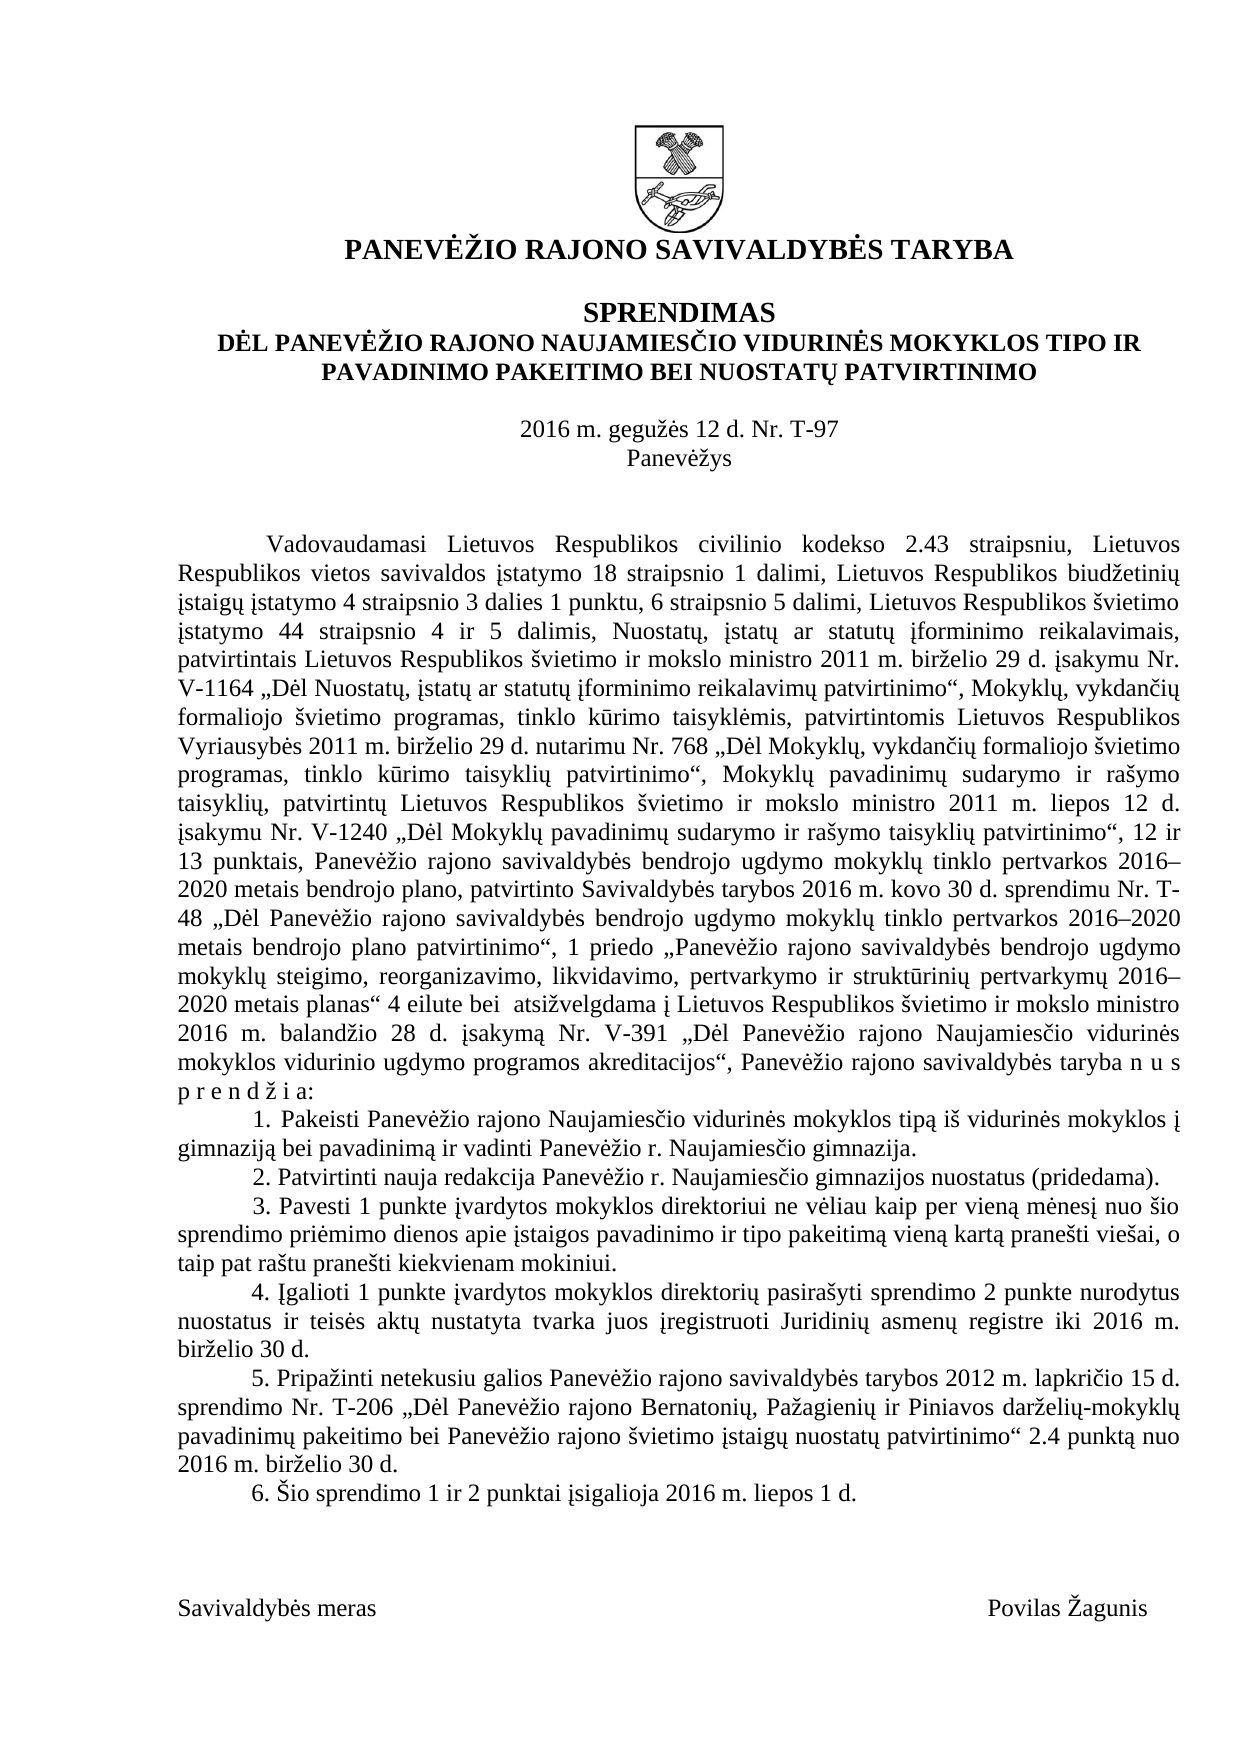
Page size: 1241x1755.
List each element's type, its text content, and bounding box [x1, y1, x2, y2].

text 2. Patvirtinti nauja redakcija Panevėžio r. Naujamiesčio gimnazijos nuostatus (pridedama). [177, 1162, 1181, 1191]
text SPRENDIMAS [177, 295, 1181, 328]
text Panevėžys [177, 443, 1181, 472]
text PANEVĖŽIO RAJONO SAVIVALDYBĖS TARYBA [177, 232, 1181, 266]
text Savivaldybės meras Povilas Žagunis [177, 1593, 1181, 1622]
text 4. Įgalioti 1 punkte įvardytos mokyklos direktorių pasirašyti sprendimo 2 punkte nurodytus nuostatus ir teisės aktų nustatyta tvarka juos įregistruoti Juridinių asmenų registre iki 2016 m. birželio 30 d. [177, 1277, 1181, 1363]
text DĖL PANEVĖŽIO RAJONO NAUJAMIESČIO VIDURINĖS MOKYKLOS TIPO IR PAVADINIMO PAKEITIMO BEI NUOSTATŲ PATVIRTINIMO [177, 328, 1181, 386]
text 2016 m. gegužės 12 d. Nr. T-97 [177, 414, 1181, 443]
text 3. Pavesti 1 punkte įvardytos mokyklos direktoriui ne vėliau kaip per vieną mėnesį nuo šio sprendimo priėmimo dienos apie įstaigos pavadinimo ir tipo pakeitimą vieną kartą pranešti viešai, o taip pat raštu pranešti kiekvienam mokiniui. [177, 1191, 1181, 1277]
text 1. Pakeisti Panevėžio rajono Naujamiesčio vidurinės mokyklos tipą iš vidurinės mokyklos į gimnaziją bei pavadinimą ir vadinti Panevėžio r. Naujamiesčio gimnazija. [177, 1104, 1181, 1162]
text 5. Pripažinti netekusiu galios Panevėžio rajono savivaldybės tarybos 2012 m. lapkričio 15 d. sprendimo Nr. T-206 „Dėl Panevėžio rajono Bernatonių, Pažagienių ir Piniavos darželių-mokyklų pavadinimų pakeitimo bei Panevėžio rajono švietimo įstaigų nuostatų patvirtinimo“ 2.4 punktą nuo 2016 m. birželio 30 d. [177, 1363, 1181, 1478]
text Vadovaudamasi Lietuvos Respublikos civilinio kodekso 2.43 straipsniu, Lietuvos Respublikos vietos savivaldos įstatymo 18 straipsnio 1 dalimi, Lietuvos Respublikos biudžetinių įstaigų įstatymo 4 straipsnio 3 dalies 1 punktu, 6 straipsnio 5 dalimi, Lietuvos Respublikos švietimo įstatymo 44 straipsnio 4 ir 5 dalimis, Nuostatų, įstatų ar statutų įforminimo reikalavimais, patvirtintais Lietuvos Respublikos švietimo ir mokslo ministro 2011 m. birželio 29 d. įsakymu Nr. V-1164 „Dėl Nuostatų, įstatų ar statutų įforminimo reikalavimų patvirtinimo“, Mokyklų, vykdančių formaliojo švietimo programas, tinklo kūrimo taisyklėmis, patvirtintomis Lietuvos Respublikos Vyriausybės 2011 m. birželio 29 d. nutarimu Nr. 768 „Dėl Mokyklų, vykdančių formaliojo švietimo programas, tinklo kūrimo taisyklių patvirtinimo“, Mokyklų pavadinimų sudarymo ir rašymo taisyklių, patvirtintų Lietuvos Respublikos švietimo ir mokslo ministro 2011 m. liepos 12 d. įsakymu Nr. V-1240 „Dėl Mokyklų pavadinimų sudarymo ir rašymo taisyklių patvirtinimo“, 12 ir 13 punktais, Panevėžio rajono savivaldybės bendrojo ugdymo mokyklų tinklo pertvarkos 2016–2020 metais bendrojo plano, patvirtinto Savivaldybės tarybos 2016 m. kovo 30 d. sprendimu Nr. T-48 „Dėl Panevėžio rajono savivaldybės bendrojo ugdymo mokyklų tinklo pertvarkos 2016–2020 metais bendrojo plano patvirtinimo“, 1 priedo „Panevėžio rajono savivaldybės bendrojo ugdymo mokyklų steigimo, reorganizavimo, likvidavimo, pertvarkymo ir struktūrinių pertvarkymų 2016–2020 metais planas“ 4 eilute bei atsižvelgdama į Lietuvos Respublikos švietimo ir mokslo ministro 2016 m. balandžio 28 d. įsakymą Nr. V-391 „Dėl Panevėžio rajono Naujamiesčio vidurinės mokyklos vidurinio ugdymo programos akreditacijos“, Panevėžio rajono savivaldybės taryba n u s p r e n d ž i a: [177, 529, 1181, 1104]
text 6. Šio sprendimo 1 ir 2 punktai įsigalioja 2016 m. liepos 1 d. [177, 1478, 1181, 1507]
